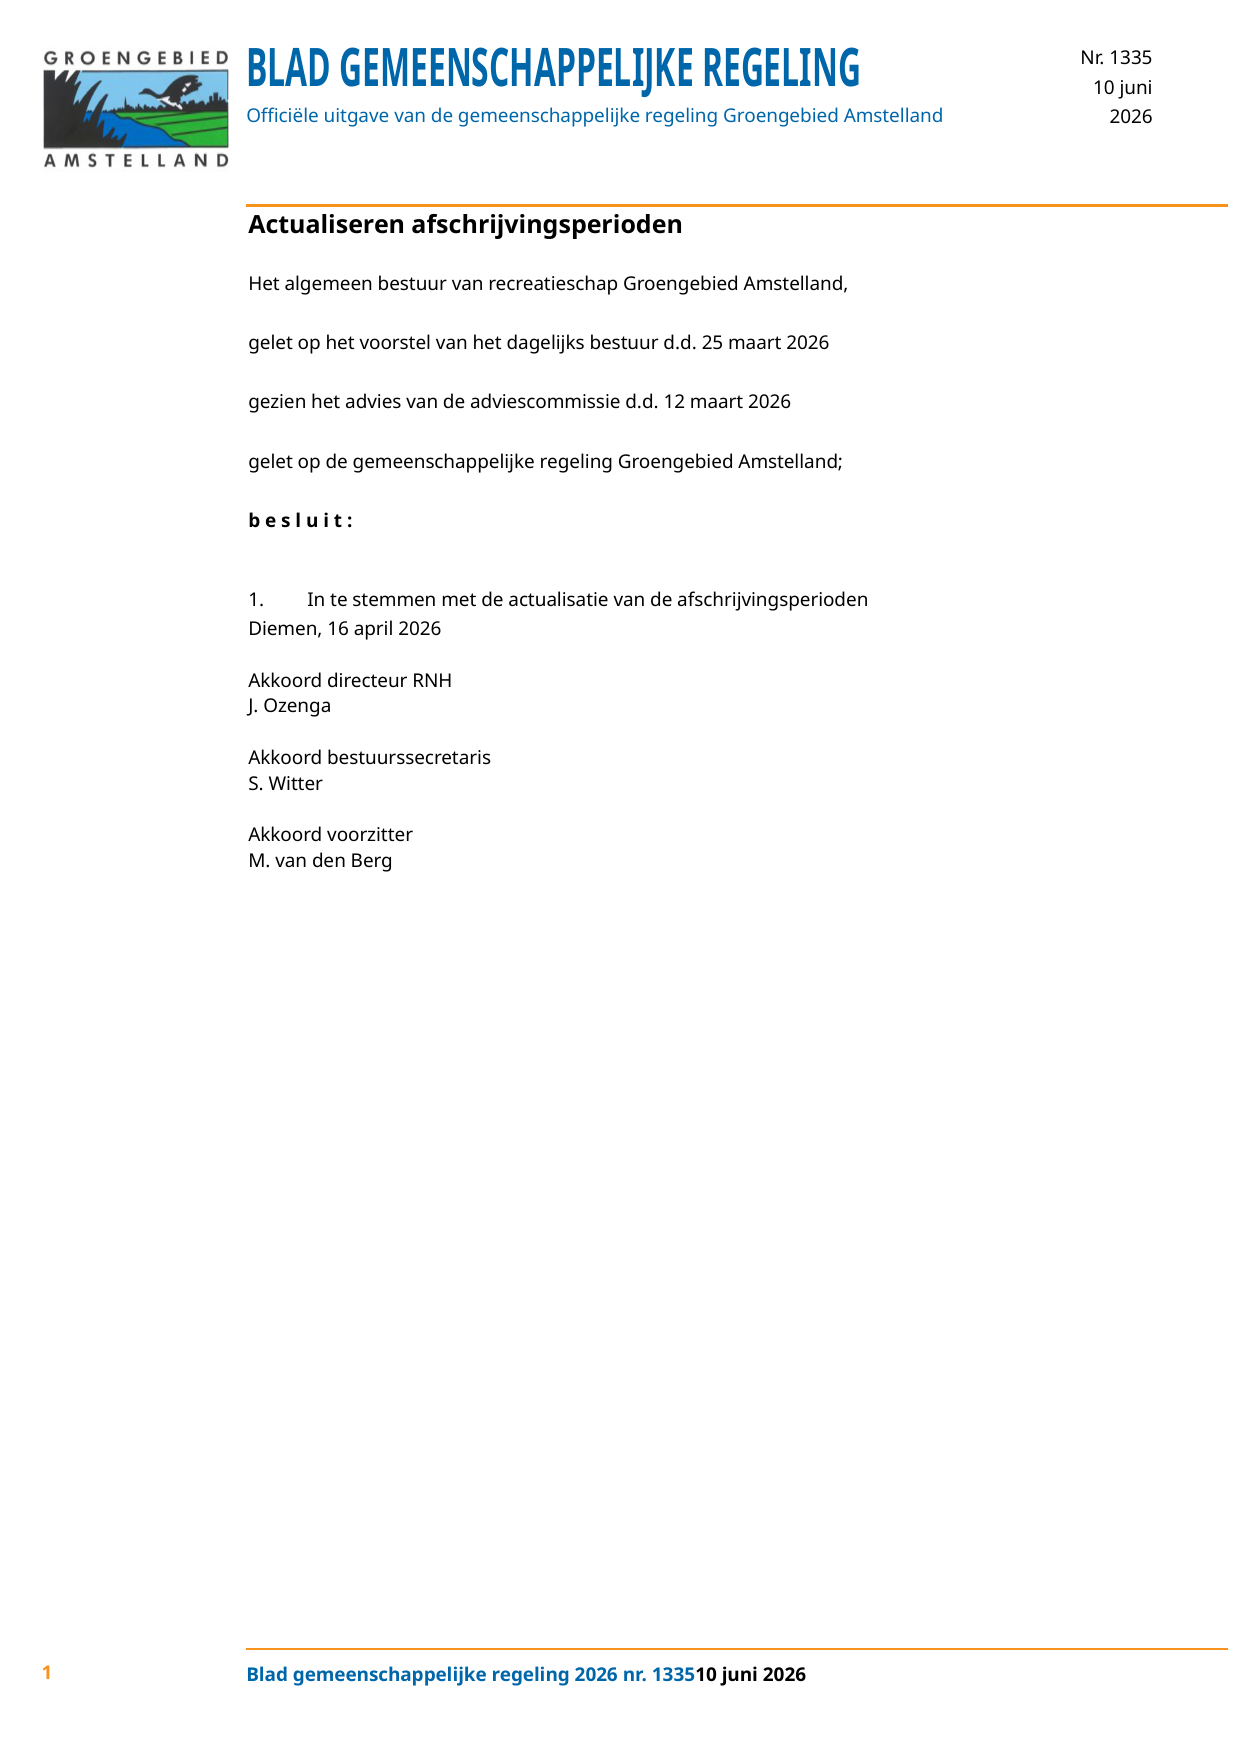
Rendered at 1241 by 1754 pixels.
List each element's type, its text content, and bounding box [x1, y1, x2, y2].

text Akkoord directeur RNH [248, 667, 1152, 693]
text gelet op het voorstel van het dagelijks bestuur d.d. 25 maart 2026 [248, 329, 1152, 355]
text S. Witter [248, 770, 1152, 796]
text b e s l u i t : [248, 507, 1152, 533]
text Actualiseren afschrijvingsperioden [248, 207, 1152, 241]
text Het algemeen bestuur van recreatieschap Groengebied Amstelland, [248, 270, 1152, 296]
text gelet op de gemeenschappelijke regeling Groengebied Amstelland; [248, 448, 1152, 473]
text Akkoord voorzitter [248, 821, 1152, 847]
list In te stemmen met de actualisatie van de afschrijvingsperioden [248, 586, 1152, 612]
picture [41, 47, 231, 172]
text Akkoord bestuurssecretaris [248, 744, 1152, 770]
text Diemen, 16 april 2026 [248, 615, 1152, 641]
text J. Ozenga [248, 693, 1152, 718]
text M. van den Berg [248, 847, 1152, 873]
text gezien het advies van de adviescommissie d.d. 12 maart 2026 [248, 389, 1152, 414]
